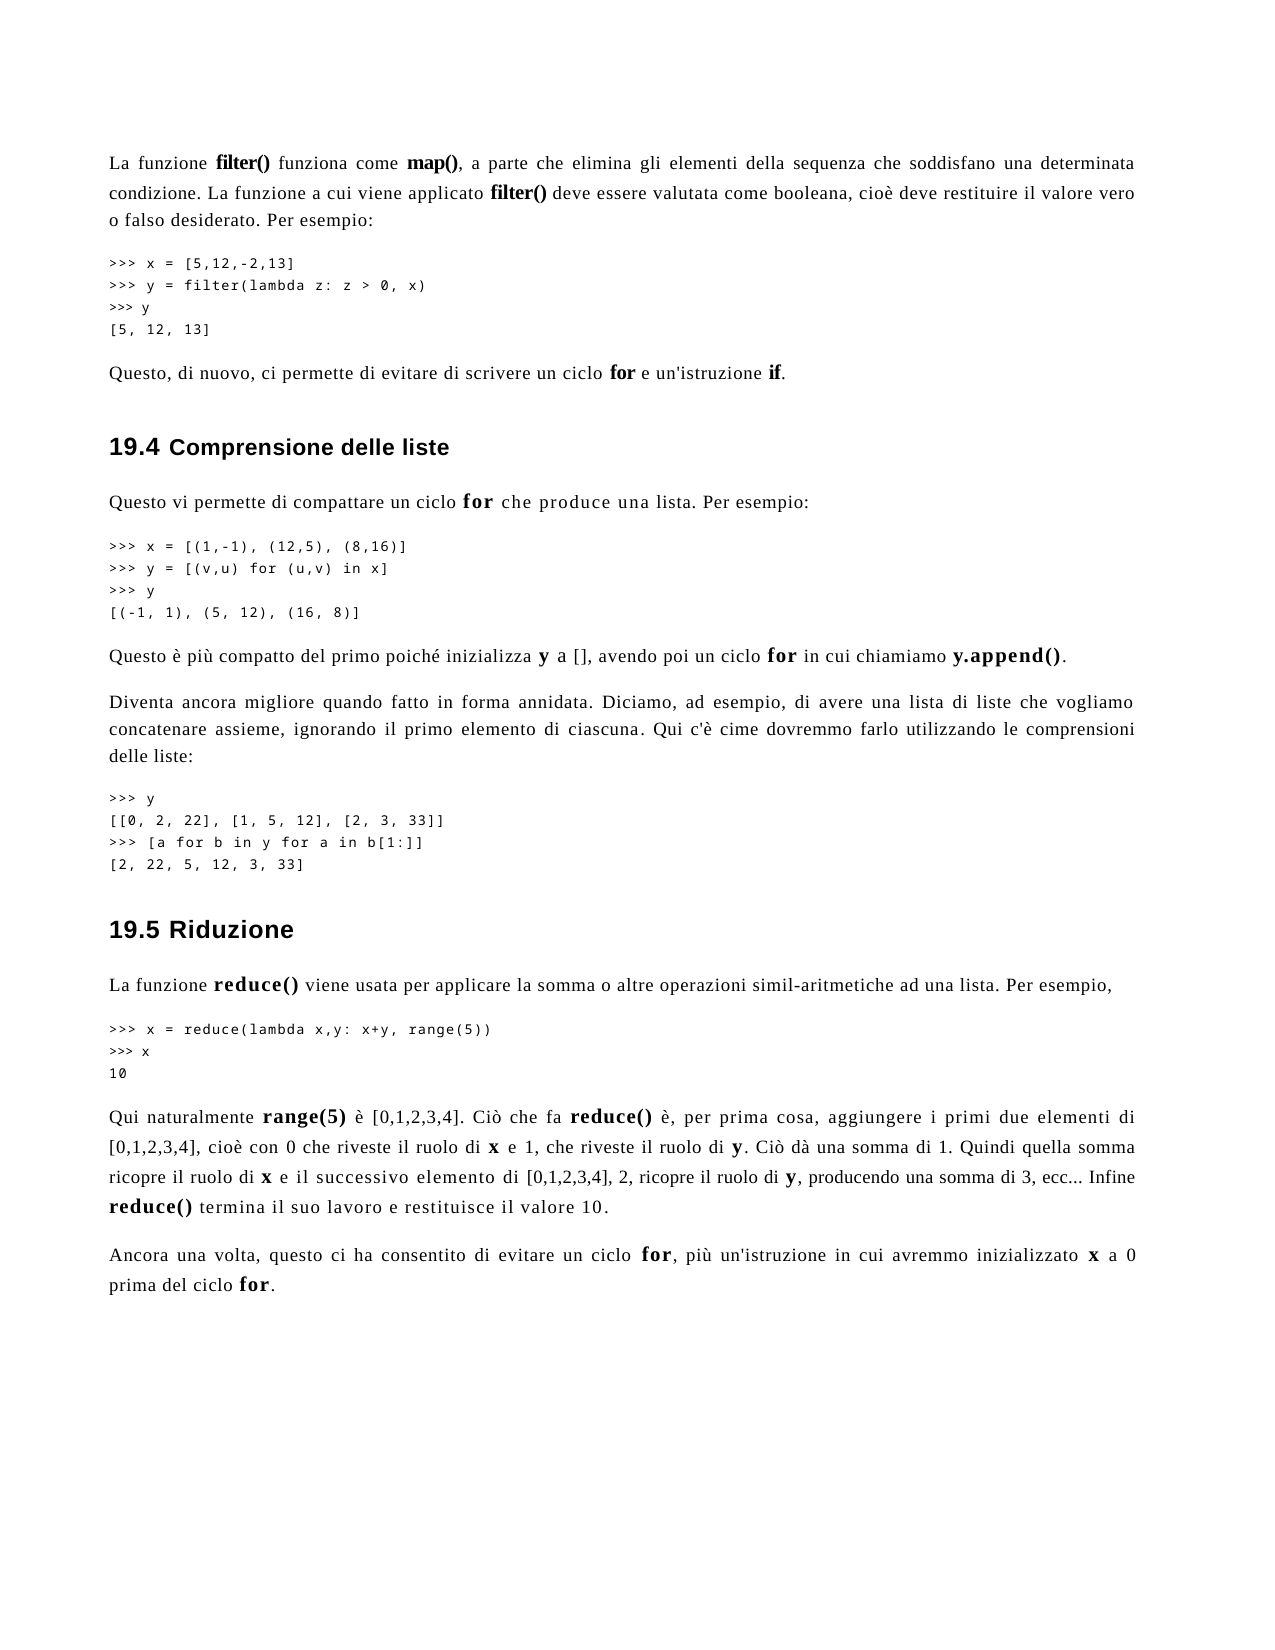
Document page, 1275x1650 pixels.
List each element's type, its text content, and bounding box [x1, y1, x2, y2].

text Ancora una volta, questo ci ha consentito di evitare un ciclo for, più un'istruzione in cui avremmo inizializzato x a 0 prima del ciclo for. [109, 1242, 1136, 1296]
list >>> y = filter(lambda z: z > 0, x) [109, 276, 1136, 294]
subtitle Riduzione [109, 915, 1135, 943]
text Qui naturalmente range(5) è [0,1,2,3,4]. Ciò che fa reduce() è, per prima cosa, aggiungere i primi due elementi di [0,1,2,3,4], cioè con 0 che riveste il ruolo di x e 1, che riveste il ruolo di y. Ciò dà una somma di 1. Quindi quella somma ricopre il ruolo di x e il successivo elemento di [0,1,2,3,4], 2, ricopre il ruolo di y, producendo una somma di 3, ecc... Infine reduce() termina il suo lavoro e restituisce il valore 10. [109, 1104, 1136, 1218]
text Questo, di nuovo, ci permette di evitare di scrivere un ciclo for e un'istruzione if. [109, 360, 1136, 384]
list >>> x = reduce(lambda x,y: x+y, range(5)) [109, 1020, 1136, 1038]
list 10 [109, 1064, 1136, 1082]
list [5, 12, 13] [109, 320, 1136, 338]
list >>> x = [5,12,-2,13] [109, 254, 1136, 272]
text Diventa ancora migliore quando fatto in forma annidata. Diciamo, ad esempio, di avere una lista di liste che vogliamo concatenare assieme, ignorando il primo elemento di ciascuna. Qui c'è cime dovremmo farlo utilizzando le comprensioni delle liste: [109, 691, 1136, 766]
list >>> y [109, 789, 1136, 808]
list >>> y [109, 298, 1136, 316]
subtitle Comprensione delle liste [109, 432, 1135, 460]
list >>> x [109, 1042, 1136, 1060]
list >>> y = [(v,u) for (u,v) in x] [109, 559, 1136, 577]
list [[0, 2, 22], [1, 5, 12], [2, 3, 33]] [109, 811, 1136, 829]
text Questo vi permette di compattare un ciclo for che produce una lista. Per esempio: [109, 489, 1136, 513]
text La funzione reduce() viene usata per applicare la somma o altre operazioni simil-aritmetiche ad una lista. Per esempio, [109, 972, 1136, 996]
list [(-1, 1), (5, 12), (16, 8)] [109, 603, 1136, 621]
list >>> [a for b in y for a in b[1:]] [109, 833, 1136, 852]
text Questo è più compatto del primo poiché inizializza y a [], avendo poi un ciclo for in cui chiamiamo y.append(). [109, 643, 1136, 667]
list >>> x = [(1,-1), (12,5), (8,16)] [109, 537, 1136, 555]
list >>> y [109, 581, 1136, 599]
list [2, 22, 5, 12, 3, 33] [109, 855, 1136, 873]
text La funzione filter() funziona come map(), a parte che elimina gli elementi della sequenza che soddisfano una determinata condizione. La funzione a cui viene applicato filter() deve essere valutata come booleana, cioè deve restituire il valore vero o falso desiderato. Per esempio: [109, 150, 1136, 231]
